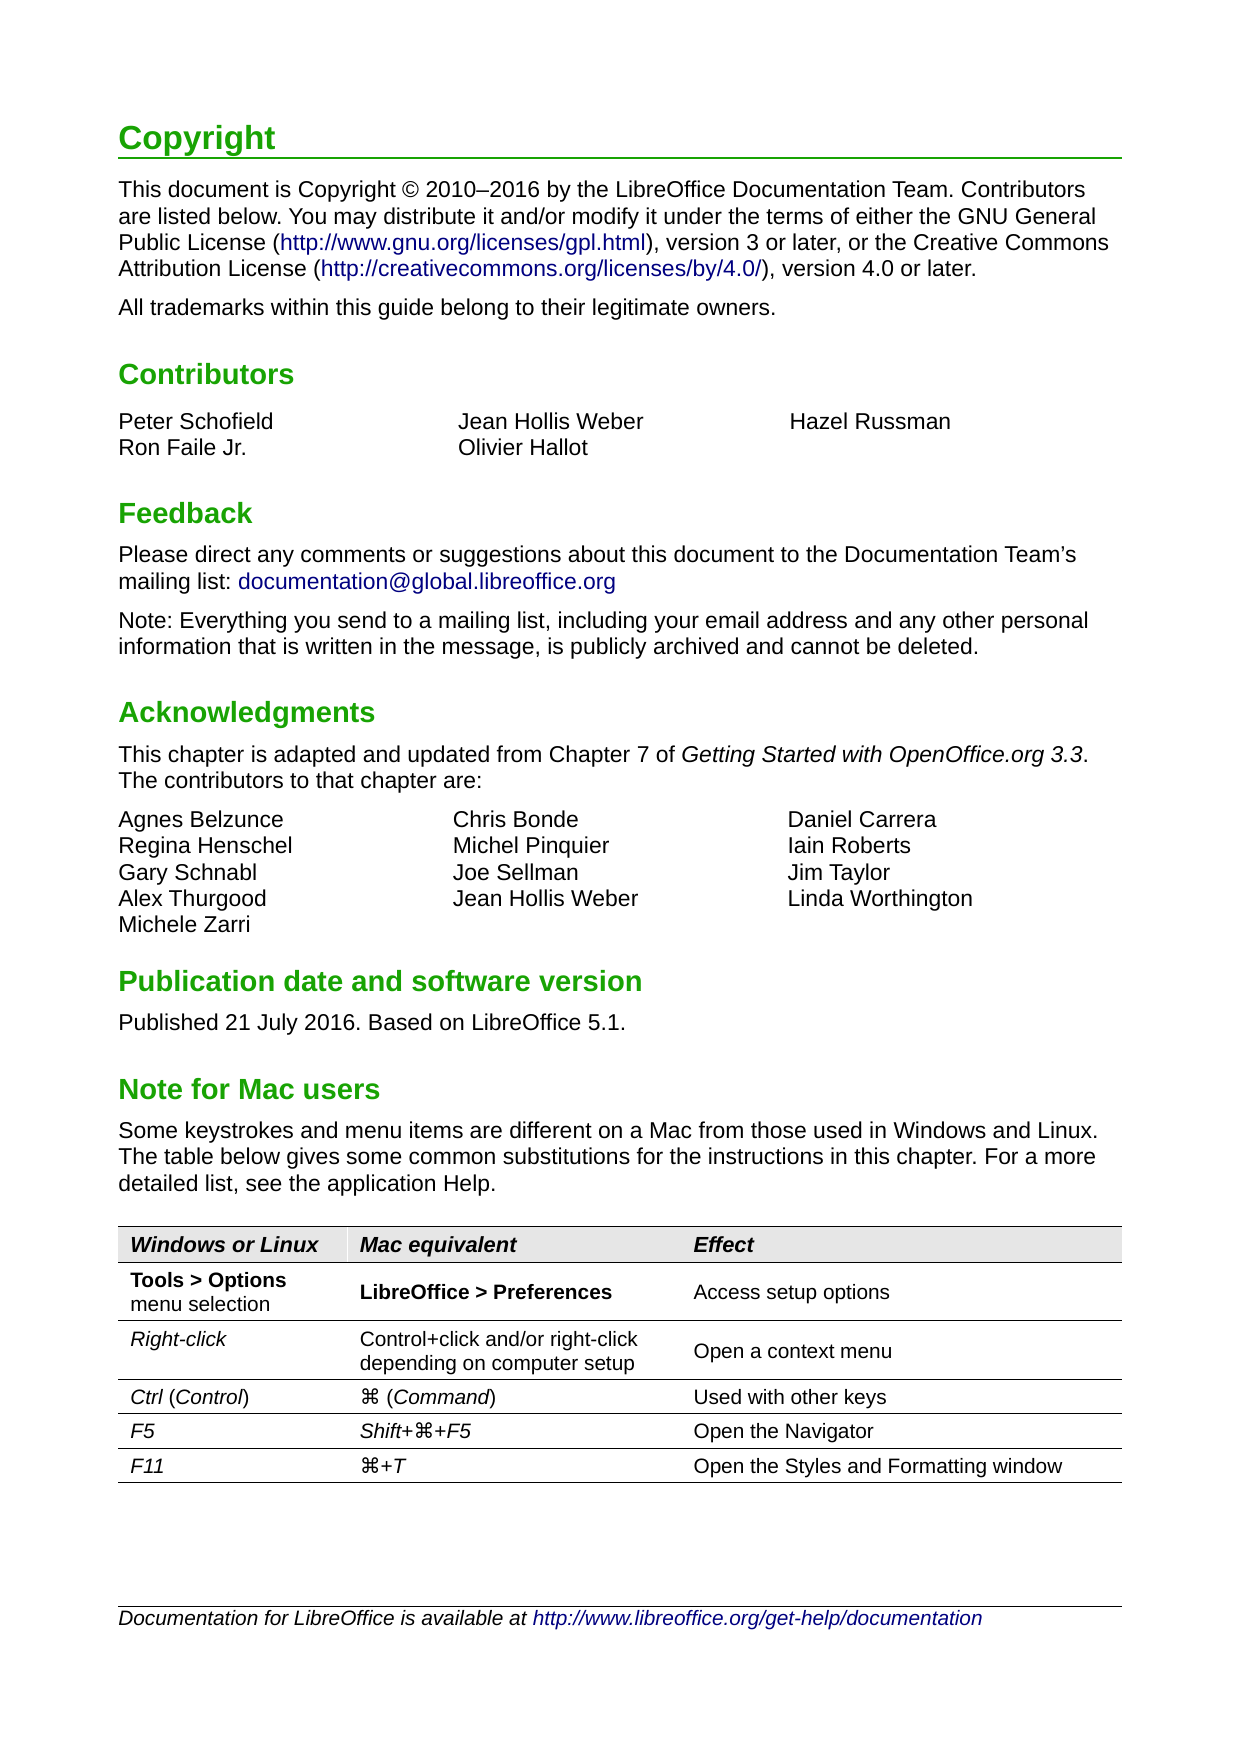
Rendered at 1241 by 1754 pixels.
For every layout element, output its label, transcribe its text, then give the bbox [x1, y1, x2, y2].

text All trademarks within this guide belong to their legitimate owners. [118, 294, 1122, 321]
table_cell Used with other keys [681, 1380, 1122, 1413]
table_cell Jean Hollis Weber [453, 885, 787, 911]
table_cell Shift+⌘+F5 [348, 1414, 681, 1448]
table_header Agnes Belzunce [118, 806, 453, 832]
subtitle Contributors [118, 357, 1122, 390]
table_cell [453, 911, 787, 940]
table_cell Ron Faile Jr. [118, 434, 458, 461]
text Note: Everything you send to a mailing list, including your email address and any other personal information that is written in the message, is publicly archived and cannot be deleted. [118, 607, 1122, 659]
table_cell Regina Henschel [118, 833, 453, 859]
subtitle Acknowledgments [118, 696, 1122, 729]
table_cell Right-click [118, 1321, 347, 1379]
subtitle Feedback [118, 496, 1122, 530]
table_cell Linda Worthington [788, 885, 1122, 911]
table_cell ⌘ (Command) [348, 1380, 681, 1413]
text Published 21 July 2016. Based on LibreOffice 5.1. [118, 1009, 1122, 1036]
table_cell Iain Roberts [788, 833, 1122, 859]
table_cell Open a context menu [681, 1321, 1122, 1379]
text This chapter is adapted and updated from Chapter 7 of Getting Started with OpenOffice.org 3.3. The contributors to that chapter are: [118, 741, 1122, 793]
table_cell Alex Thurgood [118, 885, 453, 911]
text Please direct any comments or suggestions about this document to the Documentation Team’s mailing list: documentation@global.libreoffice.org [118, 541, 1122, 594]
table_header Effect [681, 1227, 1122, 1262]
table_cell LibreOffice > Preferences [348, 1263, 681, 1320]
table_header Jean Hollis Weber [458, 408, 789, 434]
table_cell Open the Navigator [681, 1414, 1122, 1448]
text This document is Copyright © 2010–2016 by the LibreOffice Documentation Team. Contributors are listed below. You may distribute it and/or modify it under the terms of either the GNU General Public License (http://www.gnu.org/licenses/gpl.html), version 3 or later, or the Creative Commons Attribution License (http://creativecommons.org/licenses/by/4.0/), version 4.0 or later. [118, 176, 1122, 282]
table_cell [788, 911, 1122, 940]
subtitle Publication date and software version [118, 964, 1122, 997]
table_cell Control+click and/or right-click depending on computer setup [348, 1321, 681, 1379]
table_cell [789, 434, 1122, 461]
table_header Daniel Carrera [788, 806, 1122, 832]
table_cell Michel Pinquier [453, 833, 787, 859]
table_cell Gary Schnabl [118, 859, 453, 885]
table_cell Olivier Hallot [458, 434, 789, 461]
table_cell Open the Styles and Formatting window [681, 1449, 1122, 1482]
table_header Chris Bonde [453, 806, 787, 832]
table_cell ⌘+T [348, 1449, 681, 1482]
table_cell Michele Zarri [118, 911, 453, 940]
text Some keystrokes and menu items are different on a Mac from those used in Windows and Linux. The table below gives some common substitutions for the instructions in this chapter. For a more detailed list, see the application Help. [118, 1117, 1122, 1196]
subtitle Note for Mac users [118, 1072, 1122, 1105]
table_cell Tools > Options menu selection [118, 1263, 347, 1320]
table_cell Access setup options [681, 1263, 1122, 1320]
table_header Mac equivalent [348, 1227, 681, 1262]
table_header Peter Schofield [118, 408, 458, 434]
table_cell F11 [118, 1449, 347, 1482]
subtitle Copyright [118, 118, 1122, 157]
table_cell Jim Taylor [788, 859, 1122, 885]
table_header Hazel Russman [789, 408, 1122, 434]
table_header Windows or Linux [118, 1227, 347, 1262]
table_cell F5 [118, 1414, 347, 1448]
table_cell Ctrl (Control) [118, 1380, 347, 1413]
table_cell Joe Sellman [453, 859, 787, 885]
